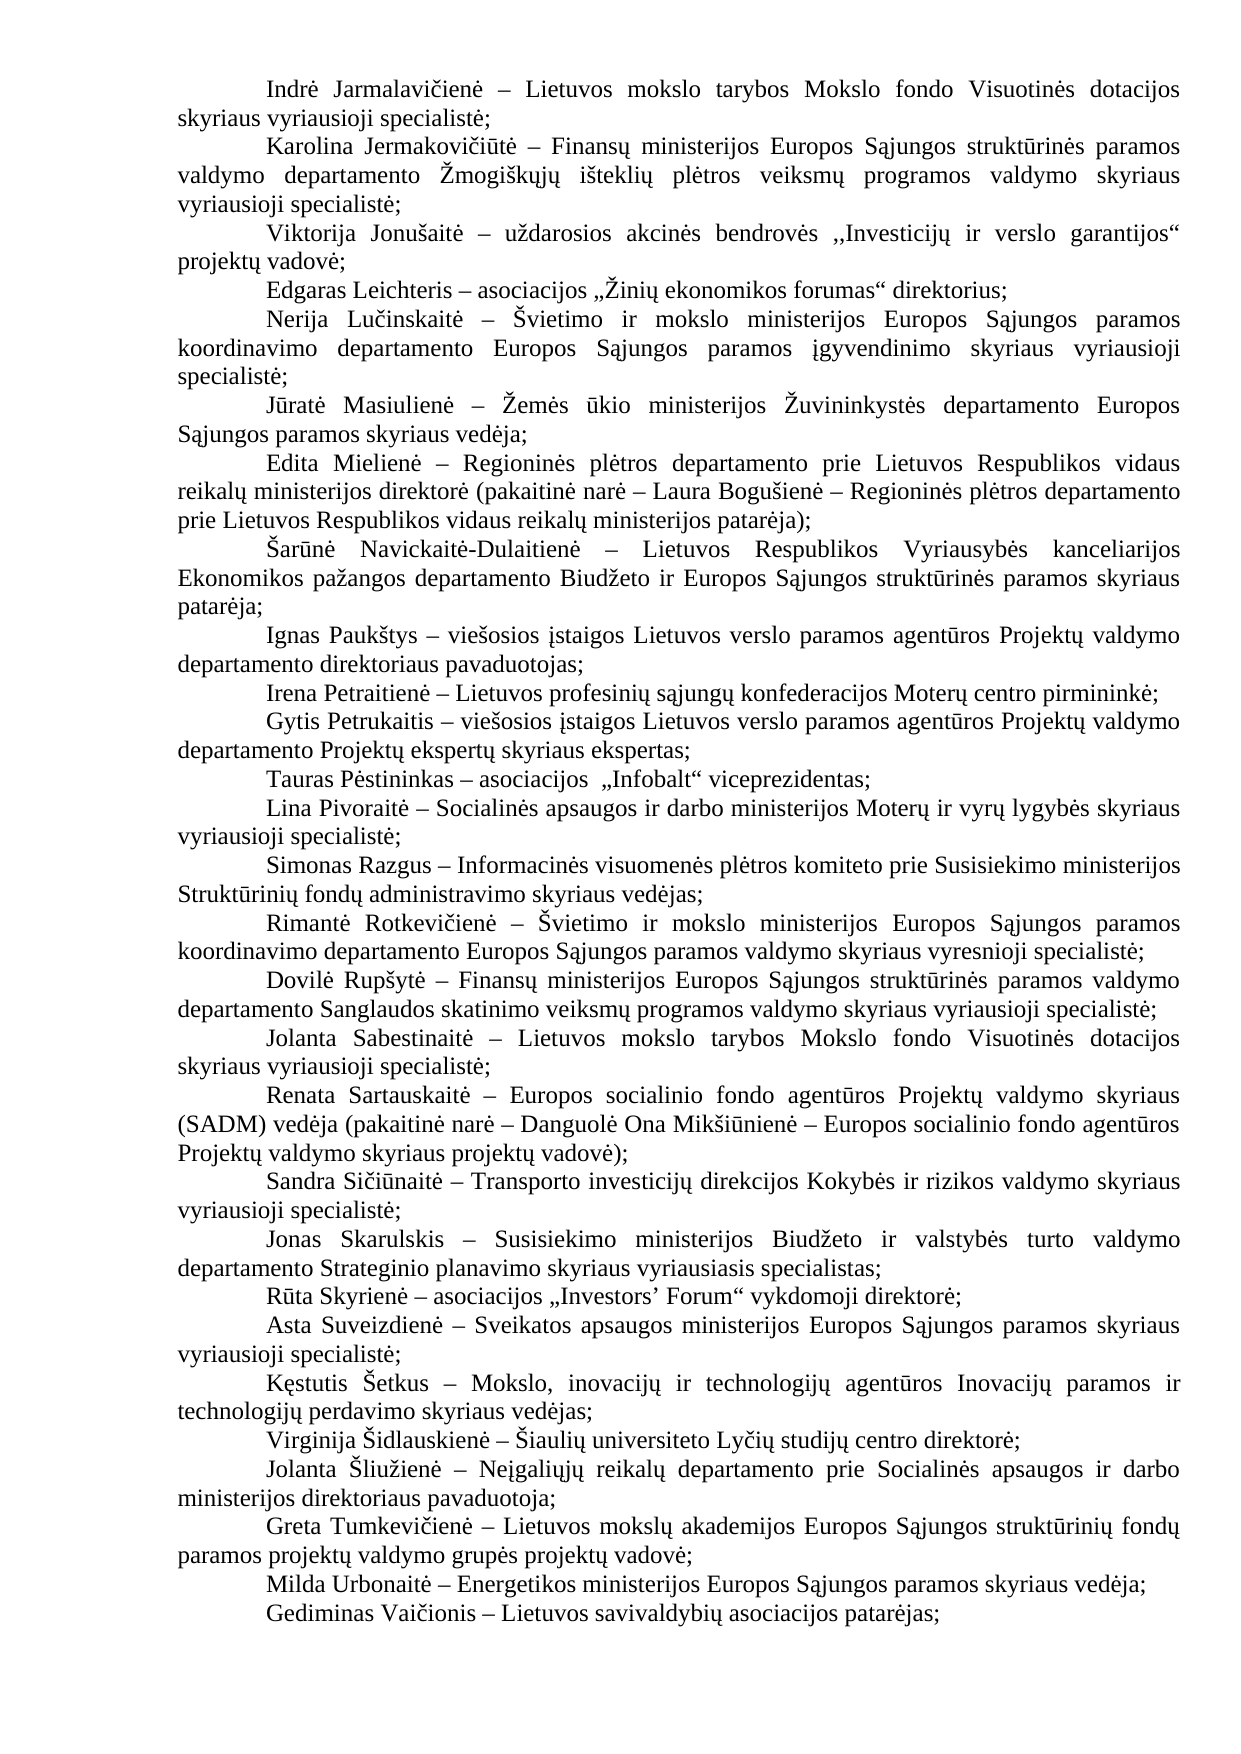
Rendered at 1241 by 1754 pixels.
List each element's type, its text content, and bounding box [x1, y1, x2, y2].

text Simonas Razgus – Informacinės visuomenės plėtros komiteto prie Susisiekimo ministerijos Struktūrinių fondų administravimo skyriaus vedėjas; [177, 850, 1181, 908]
text Sandra Sičiūnaitė – Transporto investicijų direkcijos Kokybės ir rizikos valdymo skyriaus vyriausioji specialistė; [177, 1166, 1181, 1224]
text Ignas Paukštys – viešosios įstaigos Lietuvos verslo paramos agentūros Projektų valdymo departamento direktoriaus pavaduotojas; [177, 620, 1181, 678]
text Rūta Skyrienė – asociacijos „Investors’ Forum“ vykdomoji direktorė; [177, 1281, 1181, 1310]
text Milda Urbonaitė – Energetikos ministerijos Europos Sąjungos paramos skyriaus vedėja; [177, 1569, 1181, 1598]
text Lina Pivoraitė – Socialinės apsaugos ir darbo ministerijos Moterų ir vyrų lygybės skyriaus vyriausioji specialistė; [177, 793, 1181, 850]
text Gytis Petrukaitis – viešosios įstaigos Lietuvos verslo paramos agentūros Projektų valdymo departamento Projektų ekspertų skyriaus ekspertas; [177, 706, 1181, 764]
text Virginija Šidlauskienė – Šiaulių universiteto Lyčių studijų centro direktorė; [177, 1425, 1181, 1454]
text Jūratė Masiulienė – Žemės ūkio ministerijos Žuvininkystės departamento Europos Sąjungos paramos skyriaus vedėja; [177, 390, 1181, 448]
text Jonas Skarulskis – Susisiekimo ministerijos Biudžeto ir valstybės turto valdymo departamento Strateginio planavimo skyriaus vyriausiasis specialistas; [177, 1224, 1181, 1281]
text Indrė Jarmalavičienė – Lietuvos mokslo tarybos Mokslo fondo Visuotinės dotacijos skyriaus vyriausioji specialistė; [177, 74, 1181, 131]
text Karolina Jermakovičiūtė – Finansų ministerijos Europos Sąjungos struktūrinės paramos valdymo departamento Žmogiškųjų išteklių plėtros veiksmų programos valdymo skyriaus vyriausioji specialistė; [177, 131, 1181, 218]
text Viktorija Jonušaitė – uždarosios akcinės bendrovės ,,Investicijų ir verslo garantijos“ projektų vadovė; [177, 218, 1181, 275]
text Šarūnė Navickaitė-Dulaitienė – Lietuvos Respublikos Vyriausybės kanceliarijos Ekonomikos pažangos departamento Biudžeto ir Europos Sąjungos struktūrinės paramos skyriaus patarėja; [177, 534, 1181, 620]
text Gediminas Vaičionis – Lietuvos savivaldybių asociacijos patarėjas; [177, 1598, 1181, 1626]
text Dovilė Rupšytė – Finansų ministerijos Europos Sąjungos struktūrinės paramos valdymo departamento Sanglaudos skatinimo veiksmų programos valdymo skyriaus vyriausioji specialistė; [177, 965, 1181, 1023]
text Jolanta Sabestinaitė – Lietuvos mokslo tarybos Mokslo fondo Visuotinės dotacijos skyriaus vyriausioji specialistė; [177, 1023, 1181, 1080]
text Tauras Pėstininkas – asociacijos „Infobalt“ viceprezidentas; [177, 764, 1181, 793]
text Irena Petraitienė – Lietuvos profesinių sąjungų konfederacijos Moterų centro pirmininkė; [177, 678, 1181, 706]
text Rimantė Rotkevičienė – Švietimo ir mokslo ministerijos Europos Sąjungos paramos koordinavimo departamento Europos Sąjungos paramos valdymo skyriaus vyresnioji specialistė; [177, 908, 1181, 965]
text Greta Tumkevičienė – Lietuvos mokslų akademijos Europos Sąjungos struktūrinių fondų paramos projektų valdymo grupės projektų vadovė; [177, 1511, 1181, 1569]
text Asta Suveizdienė – Sveikatos apsaugos ministerijos Europos Sąjungos paramos skyriaus vyriausioji specialistė; [177, 1310, 1181, 1368]
text Kęstutis Šetkus – Mokslo, inovacijų ir technologijų agentūros Inovacijų paramos ir technologijų perdavimo skyriaus vedėjas; [177, 1368, 1181, 1425]
text Edgaras Leichteris – asociacijos „Žinių ekonomikos forumas“ direktorius; [177, 275, 1181, 304]
text Jolanta Šliužienė – Neįgaliųjų reikalų departamento prie Socialinės apsaugos ir darbo ministerijos direktoriaus pavaduotoja; [177, 1454, 1181, 1511]
text Edita Mielienė – Regioninės plėtros departamento prie Lietuvos Respublikos vidaus reikalų ministerijos direktorė (pakaitinė narė – Laura Bogušienė – Regioninės plėtros departamento prie Lietuvos Respublikos vidaus reikalų ministerijos patarėja); [177, 448, 1181, 534]
text Renata Sartauskaitė – Europos socialinio fondo agentūros Projektų valdymo skyriaus (SADM) vedėja (pakaitinė narė – Danguolė Ona Mikšiūnienė – Europos socialinio fondo agentūros Projektų valdymo skyriaus projektų vadovė); [177, 1080, 1181, 1166]
text Nerija Lučinskaitė – Švietimo ir mokslo ministerijos Europos Sąjungos paramos koordinavimo departamento Europos Sąjungos paramos įgyvendinimo skyriaus vyriausioji specialistė; [177, 304, 1181, 390]
